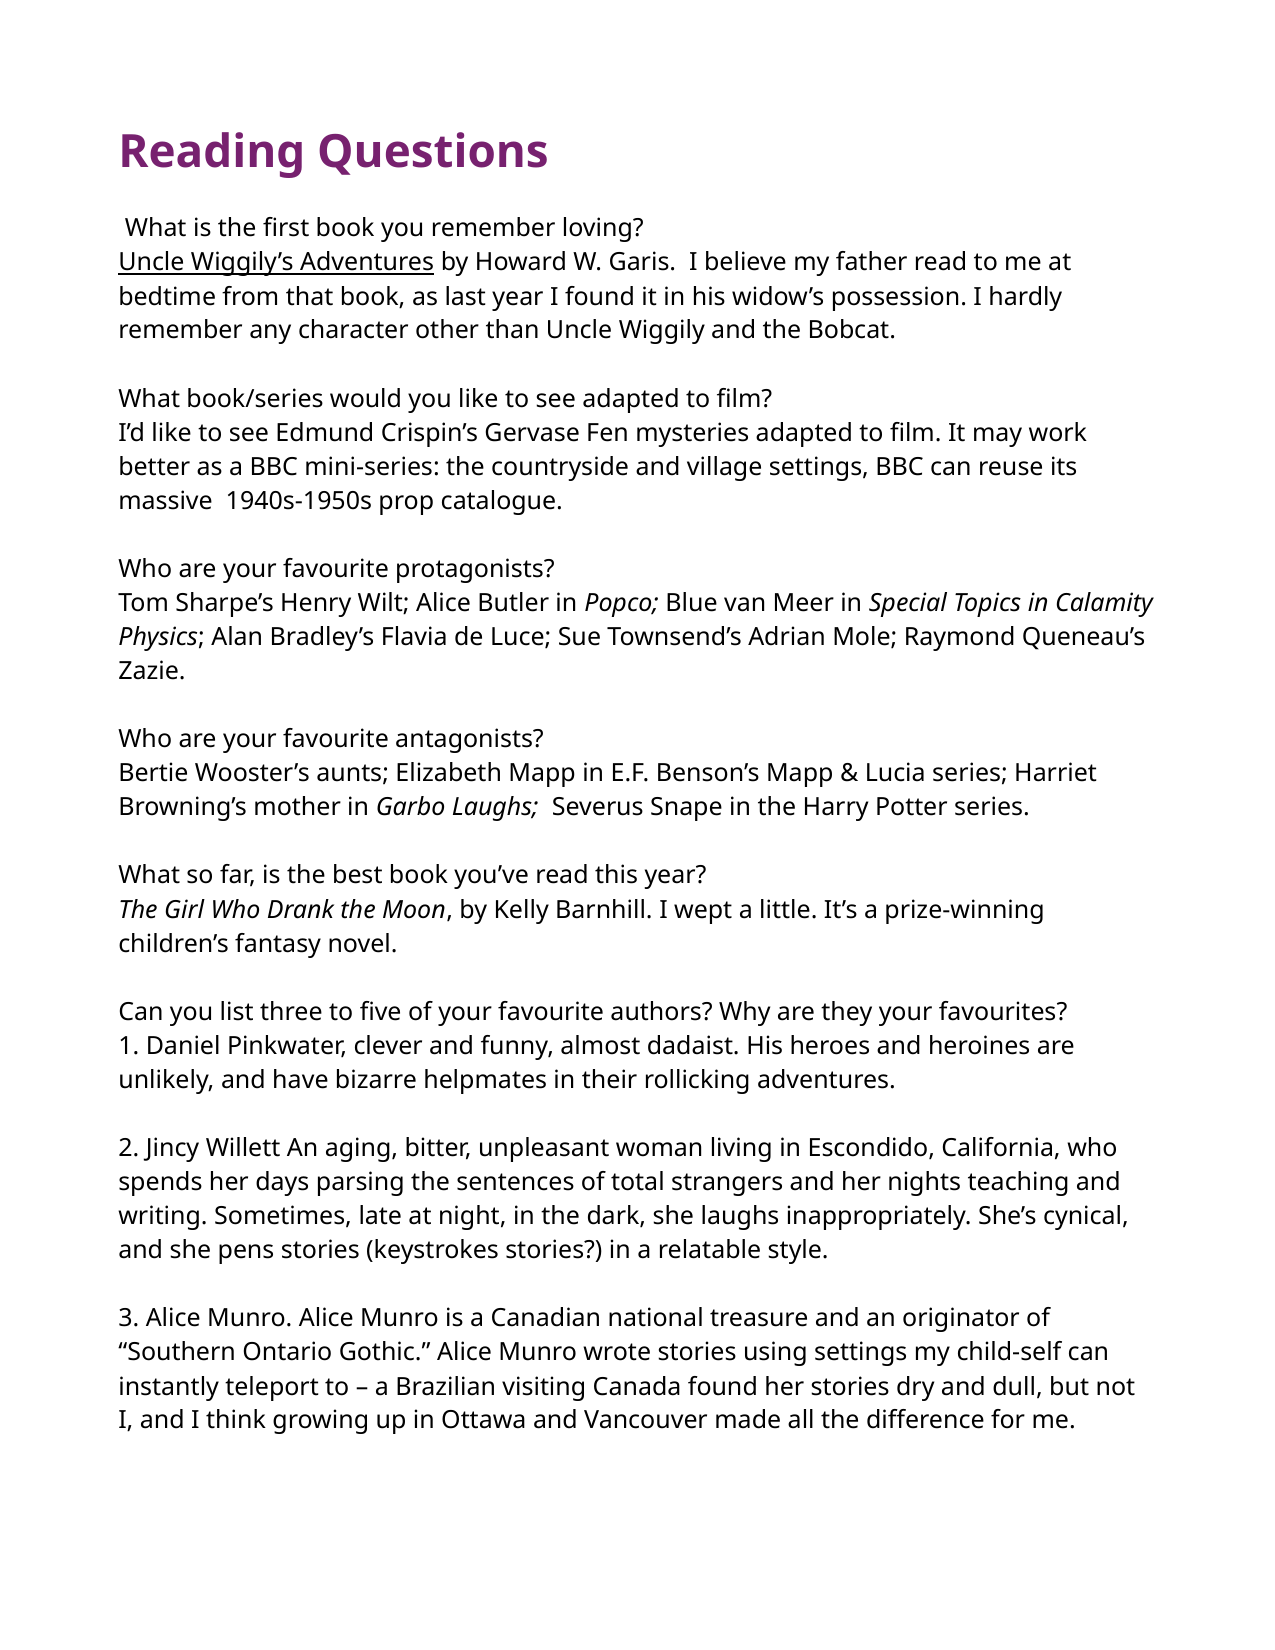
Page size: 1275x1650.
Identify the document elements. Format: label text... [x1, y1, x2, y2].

text Can you list three to five of your favourite authors? Why are they your favourites? [118, 993, 1157, 1027]
text Uncle Wiggily’s Adventures by Howard W. Garis. I believe my father read to me at bedtime from that book, as last year I found it in his widow’s possession. I hardly remember any character other than Uncle Wiggily and the Bobcat. [118, 244, 1157, 346]
text The Girl Who Drank the Moon, by Kelly Barnhill. I wept a little. It’s a prize-winning children’s fantasy novel. [118, 891, 1157, 959]
text What book/series would you like to see adapted to film? [118, 380, 1157, 414]
text What so far, is the best book you’ve read this year? [118, 857, 1157, 891]
text I’d like to see Edmund Crispin’s Gervase Fen mysteries adapted to film. It may work better as a BBC mini-series: the countryside and village settings, BBC can reuse its massive 1940s-1950s prop catalogue. [118, 414, 1157, 517]
text Who are your favourite antagonists? [118, 721, 1157, 755]
text What is the first book you remember loving? [118, 210, 1157, 244]
text 3. Alice Munro. Alice Munro is a Canadian national treasure and an originator of “Southern Ontario Gothic.” Alice Munro wrote stories using settings my child-self can instantly teleport to – a Brazilian visiting Canada found her stories dry and dull, but not I, and I think growing up in Ottawa and Vancouver made all the difference for me. [118, 1300, 1157, 1436]
text 1. Daniel Pinkwater, clever and funny, almost dadaist. His heroes and heroines are unlikely, and have bizarre helpmates in their rollicking adventures. [118, 1027, 1157, 1096]
text 2. Jincy Willett An aging, bitter, unpleasant woman living in Escondido, California, who spends her days parsing the sentences of total strangers and her nights teaching and writing. Sometimes, late at night, in the dark, she laughs inappropriately. She’s cynical, and she pens stories (keystrokes stories?) in a relatable style. [118, 1130, 1157, 1266]
text Who are your favourite protagonists? [118, 551, 1157, 585]
text Tom Sharpe’s Henry Wilt; Alice Butler in Popco; Blue van Meer in Special Topics in Calamity Physics; Alan Bradley’s Flavia de Luce; Sue Townsend’s Adrian Mole; Raymond Queneau’s Zazie. [118, 585, 1157, 687]
text Bertie Wooster’s aunts; Elizabeth Mapp in E.F. Benson’s Mapp & Lucia series; Harriet Browning’s mother in Garbo Laughs; Severus Snape in the Harry Potter series. [118, 755, 1157, 823]
